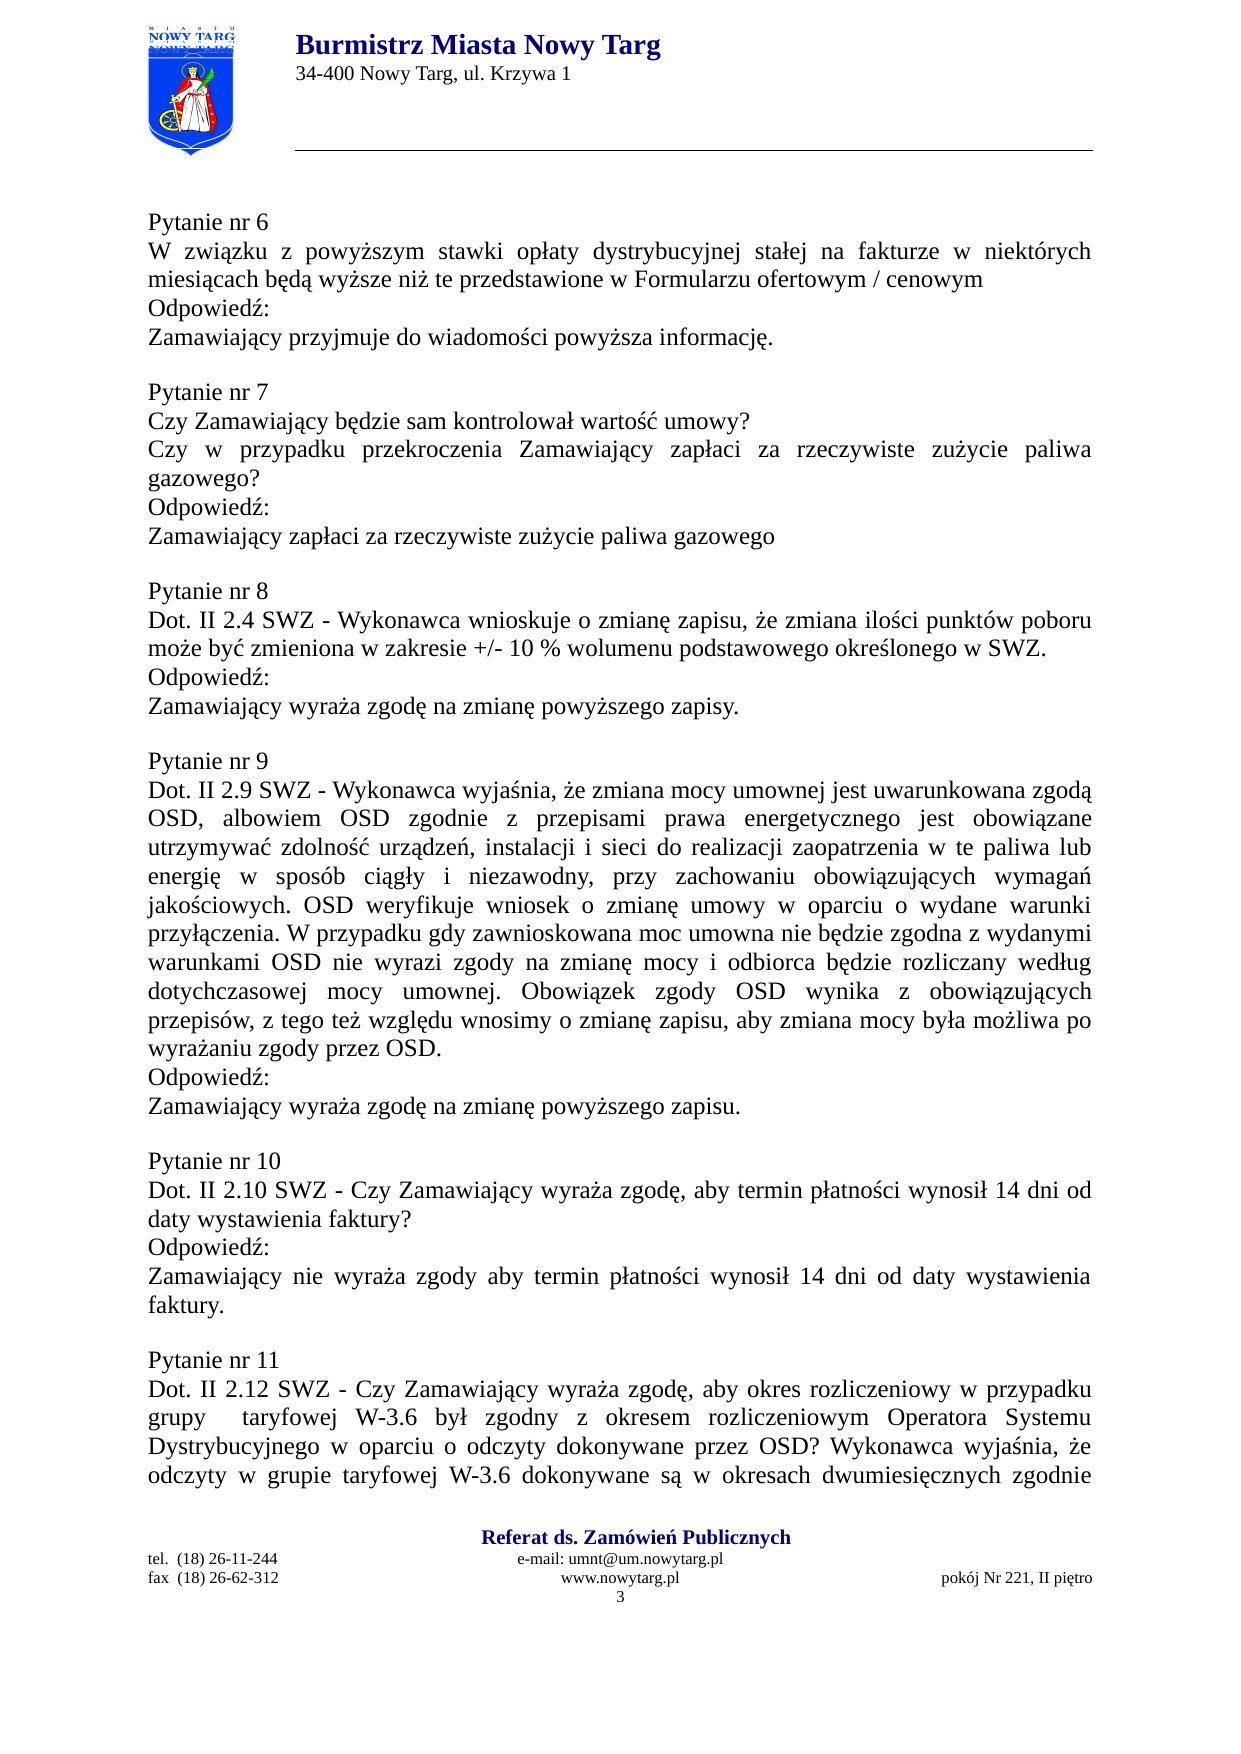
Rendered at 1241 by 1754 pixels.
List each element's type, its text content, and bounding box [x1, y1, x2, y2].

text Zamawiający wyraża zgodę na zmianę powyższego zapisu. [148, 1091, 1093, 1120]
text Odpowiedź: [148, 662, 1093, 691]
text Pytanie nr 6 [148, 207, 1093, 236]
list W związku z powyższym stawki opłaty dystrybucyjnej stałej na fakturze w niektórych miesiącach będą wyższe niż te przedstawione w Formularzu ofertowym / cenowym [148, 236, 1093, 293]
text Odpowiedź: [148, 1232, 1093, 1261]
list Dot. II 2.12 SWZ - Czy Zamawiający wyraża zgodę, aby okres rozliczeniowy w przypadku grupy taryfowej W-3.6 był zgodny z okresem rozliczeniowym Operatora Systemu Dystrybucyjnego w oparciu o odczyty dokonywane przez OSD? Wykonawca wyjaśnia, że odczyty w grupie taryfowej W-3.6 dokonywane są w okresach dwumiesięcznych zgodnie [148, 1374, 1093, 1489]
text Odpowiedź: [148, 293, 1093, 322]
text Zamawiający nie wyraża zgody aby termin płatności wynosił 14 dni od daty wystawienia faktury. [148, 1261, 1093, 1319]
text Pytanie nr 11 [148, 1345, 1093, 1374]
list Zamawiający zapłaci za rzeczywiste zużycie paliwa gazowego [148, 521, 1093, 549]
list Zamawiający wyraża zgodę na zmianę powyższego zapisy. [148, 691, 1093, 720]
list Dot. II 2.10 SWZ - Czy Zamawiający wyraża zgodę, aby termin płatności wynosił 14 dni od daty wystawienia faktury? [148, 1175, 1093, 1232]
list Dot. II 2.4 SWZ - Wykonawca wnioskuje o zmianę zapisu, że zmiana ilości punktów poboru może być zmieniona w zakresie +/- 10 % wolumenu podstawowego określonego w SWZ. [148, 605, 1093, 662]
text Zamawiający przyjmuje do wiadomości powyższa informację. [148, 322, 1093, 351]
text Pytanie nr 9 [148, 746, 1093, 775]
list Czy w przypadku przekroczenia Zamawiający zapłaci za rzeczywiste zużycie paliwa gazowego? [148, 434, 1093, 492]
list Czy Zamawiający będzie sam kontrolował wartość umowy? [148, 406, 1093, 434]
text Odpowiedź: [148, 492, 1093, 521]
text Pytanie nr 10 [148, 1146, 1093, 1175]
list Dot. II 2.9 SWZ - Wykonawca wyjaśnia, że zmiana mocy umownej jest uwarunkowana zgodą OSD, albowiem OSD zgodnie z przepisami prawa energetycznego jest obowiązane utrzymywać zdolność urządzeń, instalacji i sieci do realizacji zaopatrzenia w te paliwa lub energię w sposób ciągły i niezawodny, przy zachowaniu obowiązujących wymagań jakościowych. OSD weryfikuje wniosek o zmianę umowy w oparciu o wydane warunki przyłączenia. W przypadku gdy zawnioskowana moc umowna nie będzie zgodna z wydanymi warunkami OSD nie wyrazi zgody na zmianę mocy i odbiorca będzie rozliczany według dotychczasowej mocy umownej. Obowiązek zgody OSD wynika z obowiązujących przepisów, z tego też względu wnosimy o zmianę zapisu, aby zmiana mocy była możliwa po wyrażaniu zgody przez OSD. [148, 775, 1093, 1062]
text Pytanie nr 7 [148, 377, 1093, 406]
text Odpowiedź: [148, 1062, 1093, 1091]
text Pytanie nr 8 [148, 576, 1093, 605]
